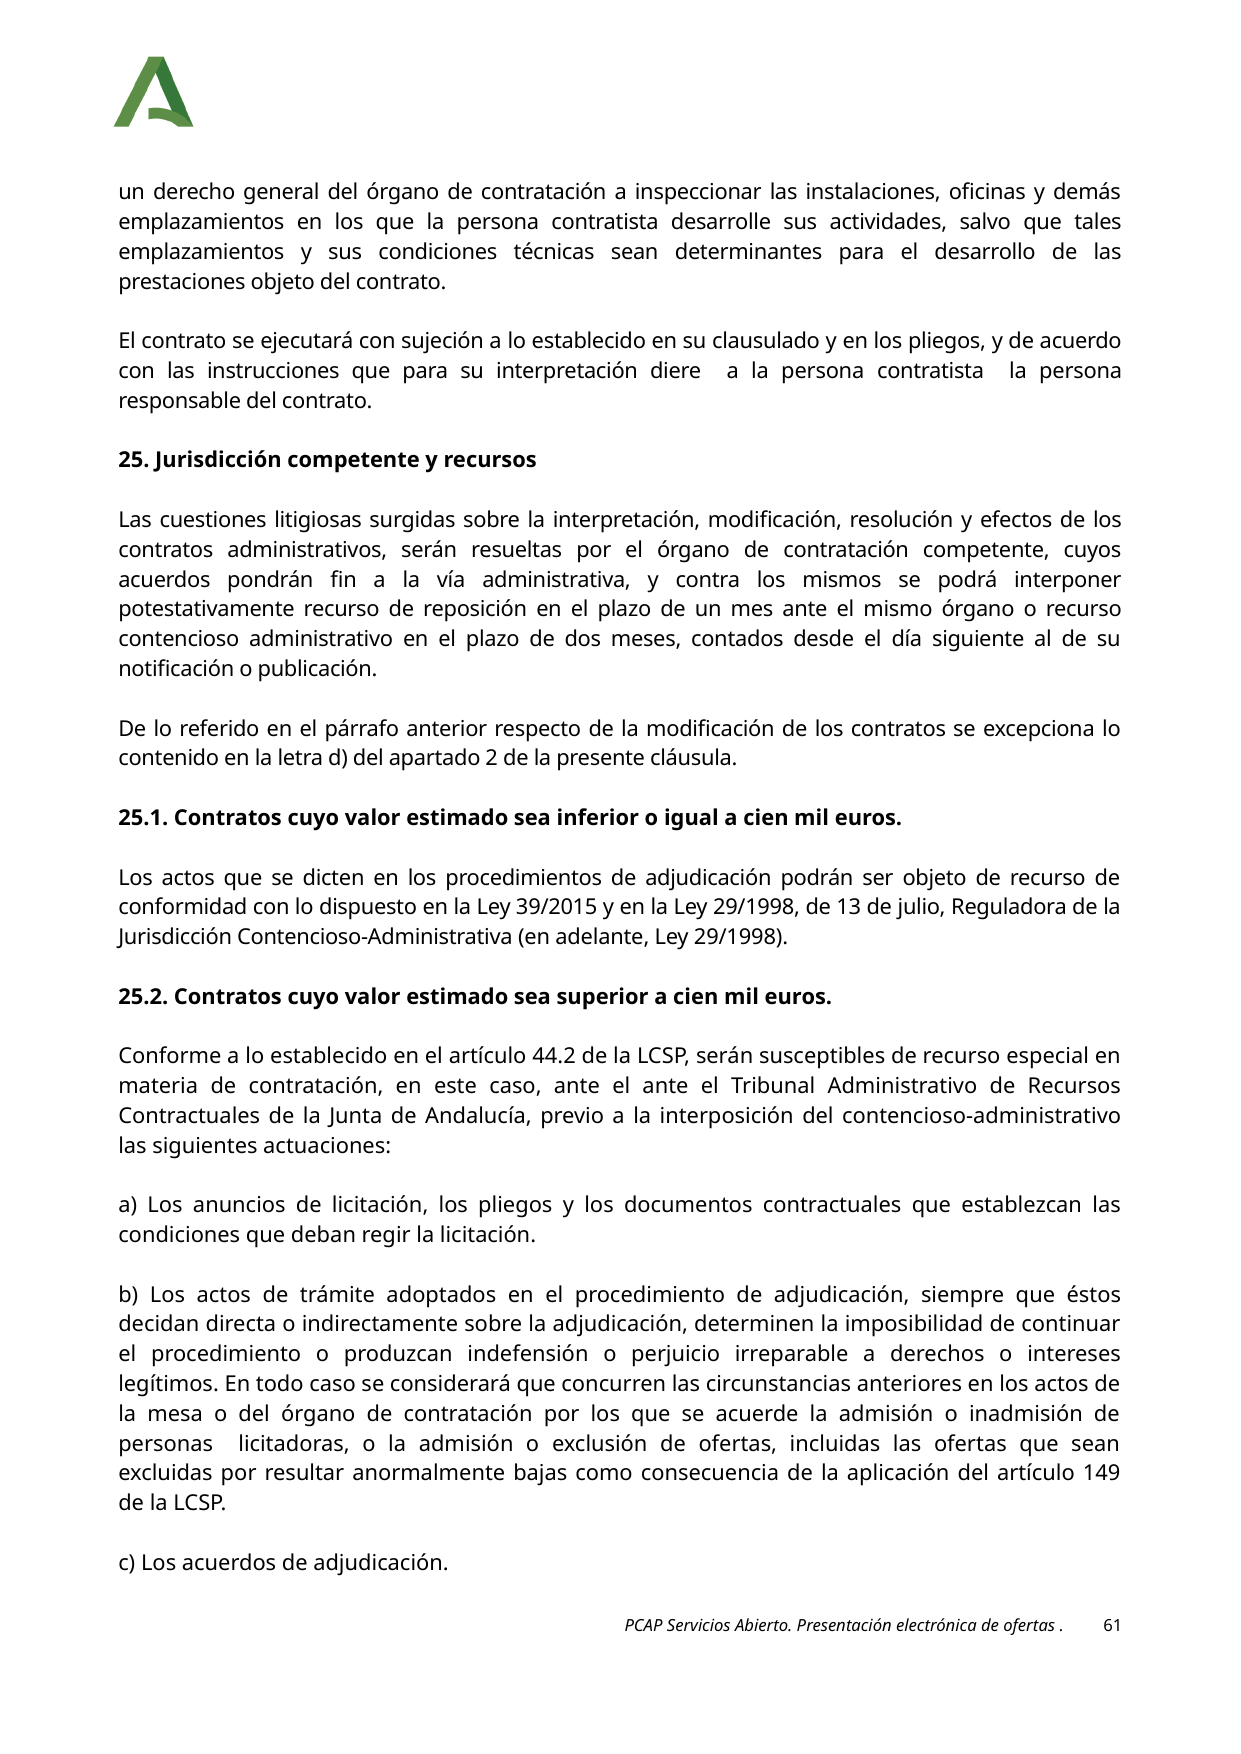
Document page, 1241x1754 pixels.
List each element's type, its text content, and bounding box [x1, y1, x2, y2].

text Los actos que se dicten en los procedimientos de adjudicación podrán ser objeto de recurso de conformidad con lo dispuesto en la Ley 39/2015 y en la Ley 29/1998, de 13 de julio, Reguladora de la Jurisdicción Contencioso-Administrativa (en adelante, Ley 29/1998). [118, 862, 1122, 951]
subtitle 25.2. Contratos cuyo valor estimado sea superior a cien mil euros. [118, 981, 1122, 1011]
text c) Los acuerdos de adjudicación. [118, 1547, 1122, 1577]
text Conforme a lo establecido en el artículo 44.2 de la LCSP, serán susceptibles de recurso especial en materia de contratación, en este caso, ante el ante el Tribunal Administrativo de Recursos Contractuales de la Junta de Andalucía, previo a la interposición del contencioso-administrativo las siguientes actuaciones: [118, 1040, 1122, 1159]
picture [109, 52, 198, 131]
text Las cuestiones litigiosas surgidas sobre la interpretación, modificación, resolución y efectos de los contratos administrativos, serán resueltas por el órgano de contratación competente, cuyos acuerdos pondrán fin a la vía administrativa, y contra los mismos se podrá interponer potestativamente recurso de reposición en el plazo de un mes ante el mismo órgano o recurso contencioso administrativo en el plazo de dos meses, contados desde el día siguiente al de su notificación o publicación. [118, 504, 1122, 683]
text El contrato se ejecutará con sujeción a lo establecido en su clausulado y en los pliegos, y de acuerdo con las instrucciones que para su interpretación diere a la persona contratista la persona responsable del contrato. [118, 325, 1122, 415]
subtitle 25.1. Contratos cuyo valor estimado sea inferior o igual a cien mil euros. [118, 802, 1122, 832]
text un derecho general del órgano de contratación a inspeccionar las instalaciones, oficinas y demás emplazamientos en los que la persona contratista desarrolle sus actividades, salvo que tales emplazamientos y sus condiciones técnicas sean determinantes para el desarrollo de las prestaciones objeto del contrato. [118, 176, 1122, 296]
text b) Los actos de trámite adoptados en el procedimiento de adjudicación, siempre que éstos decidan directa o indirectamente sobre la adjudicación, determinen la imposibilidad de continuar el procedimiento o produzcan indefensión o perjuicio irreparable a derechos o intereses legítimos. En todo caso se considerará que concurren las circunstancias anteriores en los actos de la mesa o del órgano de contratación por los que se acuerde la admisión o inadmisión de personas licitadoras, o la admisión o exclusión de ofertas, incluidas las ofertas que sean excluidas por resultar anormalmente bajas como consecuencia de la aplicación del artículo 149 de la LCSP. [118, 1279, 1122, 1517]
text a) Los anuncios de licitación, los pliegos y los documentos contractuales que establezcan las condiciones que deban regir la licitación. [118, 1189, 1122, 1249]
text De lo referido en el párrafo anterior respecto de la modificación de los contratos se excepciona lo contenido en la letra d) del apartado 2 de la presente cláusula. [118, 713, 1122, 772]
subtitle 25. Jurisdicción competente y recursos [118, 444, 1122, 474]
